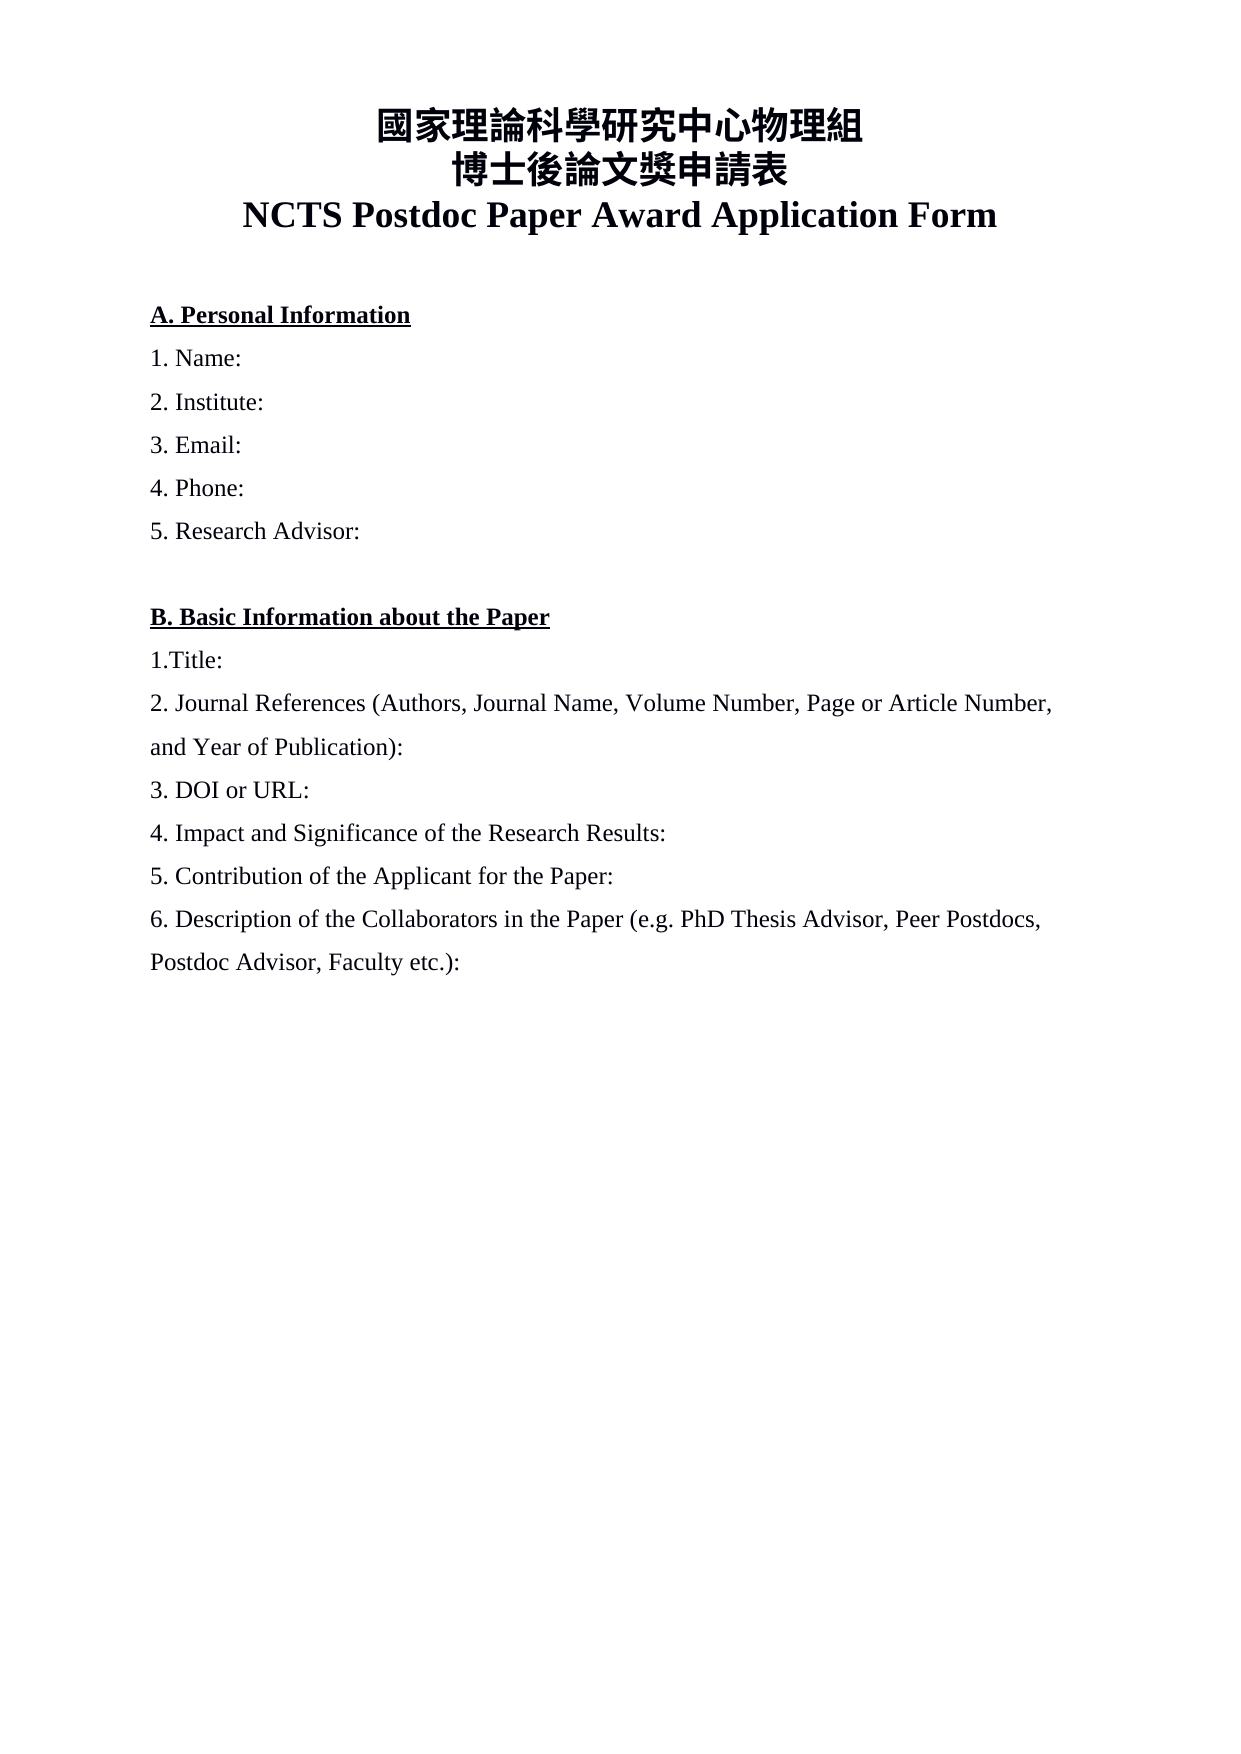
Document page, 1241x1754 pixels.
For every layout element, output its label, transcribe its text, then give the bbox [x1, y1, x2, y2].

text 4. Impact and Significance of the Research Results: [150, 818, 1090, 847]
text 6. Description of the Collaborators in the Paper (e.g. PhD Thesis Advisor, Peer Postdocs, Postdoc Advisor, Faculty etc.): [150, 904, 1090, 976]
text 2. Institute: [150, 387, 1090, 415]
text 5. Contribution of the Applicant for the Paper: [150, 861, 1090, 890]
text B. Basic Information about the Paper [150, 602, 1090, 631]
text 博士後論文獎申請表 [150, 148, 1090, 193]
text 1. Name: [150, 343, 1090, 372]
text NCTS Postdoc Paper Award Application Form [150, 193, 1090, 236]
text 1.Title: [150, 645, 1090, 674]
text 國家理論科學研究中心物理組 [150, 103, 1090, 148]
text 3. Email: [150, 430, 1090, 458]
text A. Personal Information [150, 300, 1090, 329]
text 3. DOI or URL: [150, 775, 1090, 803]
text 5. Research Advisor: [150, 516, 1090, 545]
text 4. Phone: [150, 473, 1090, 502]
text 2. Journal References (Authors, Journal Name, Volume Number, Page or Article Number, and Year of Publication): [150, 688, 1090, 760]
